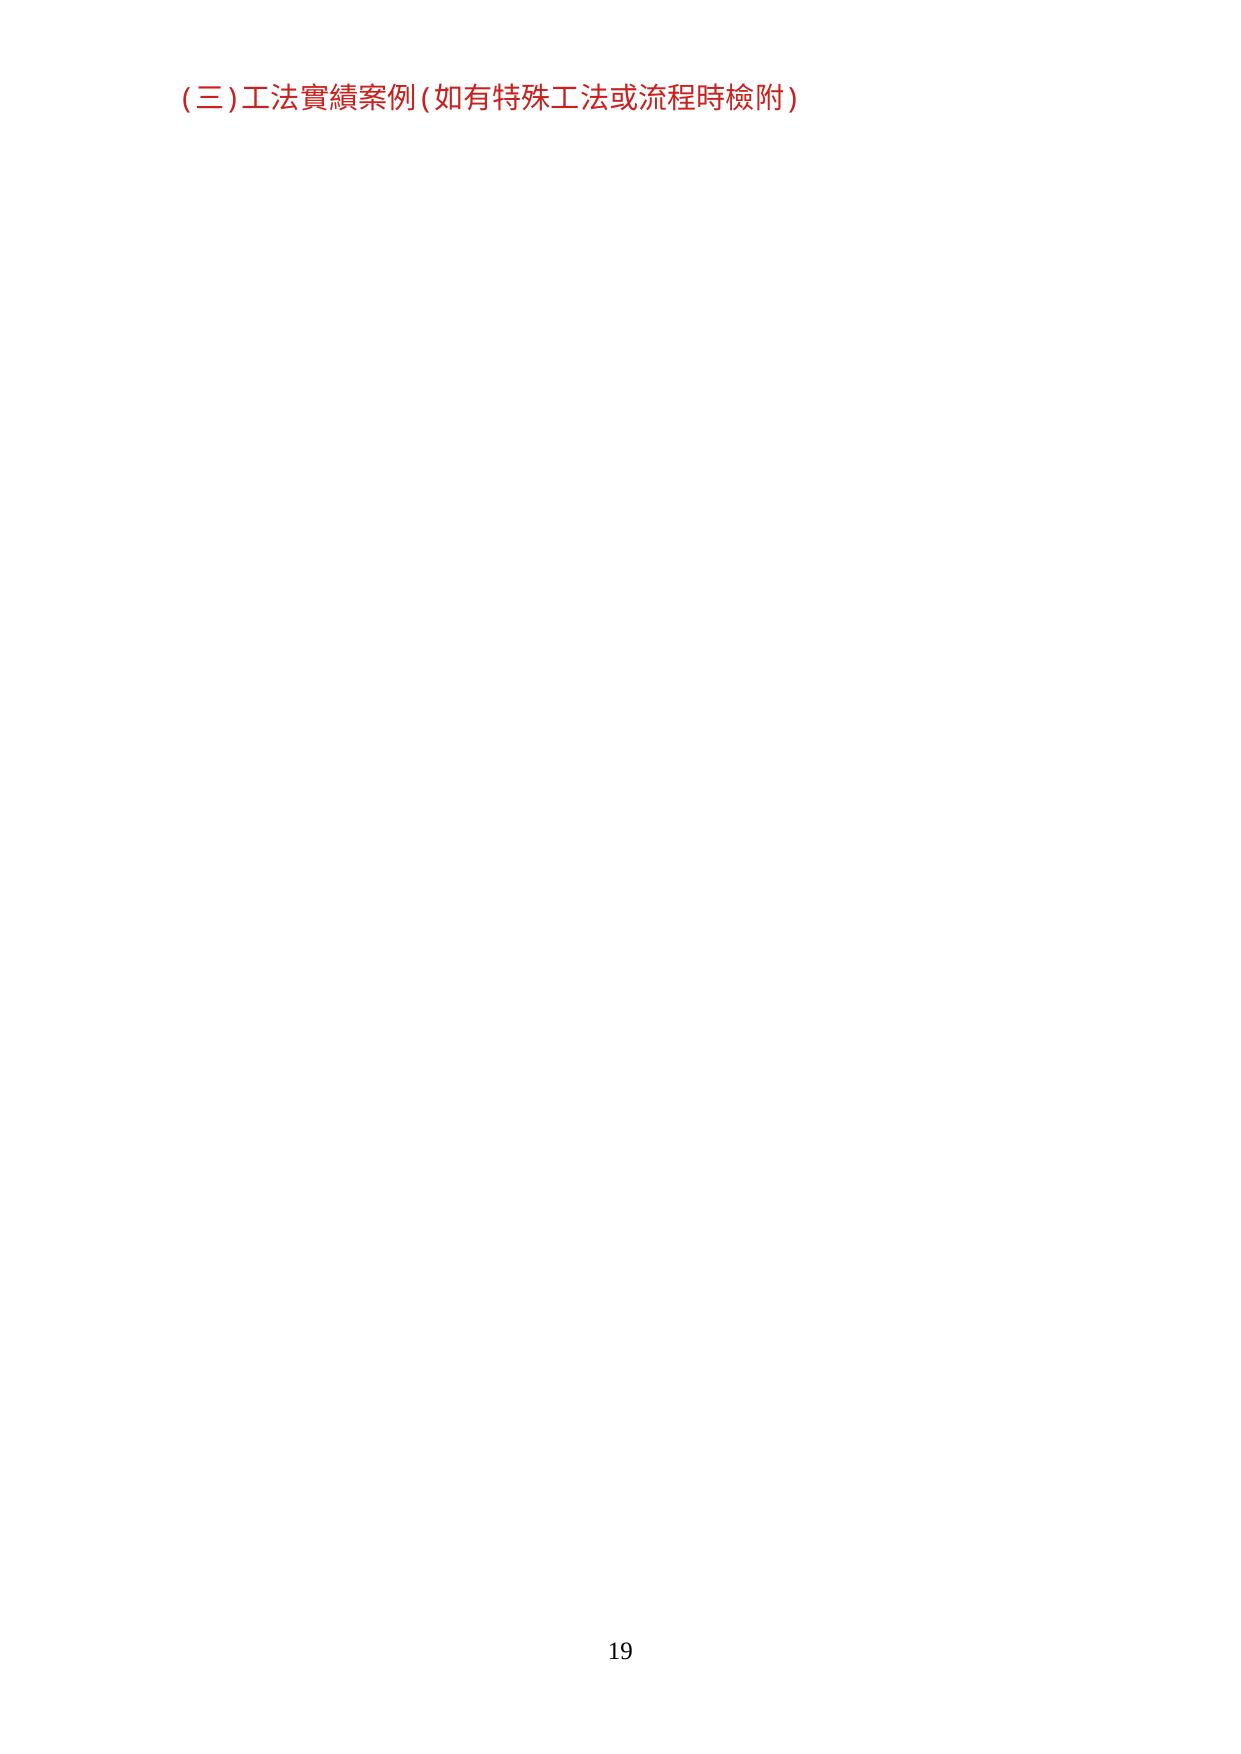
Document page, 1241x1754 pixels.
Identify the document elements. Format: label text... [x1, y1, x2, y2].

text (三)工法實績案例(如有特殊工法或流程時檢附) [177, 75, 1122, 117]
